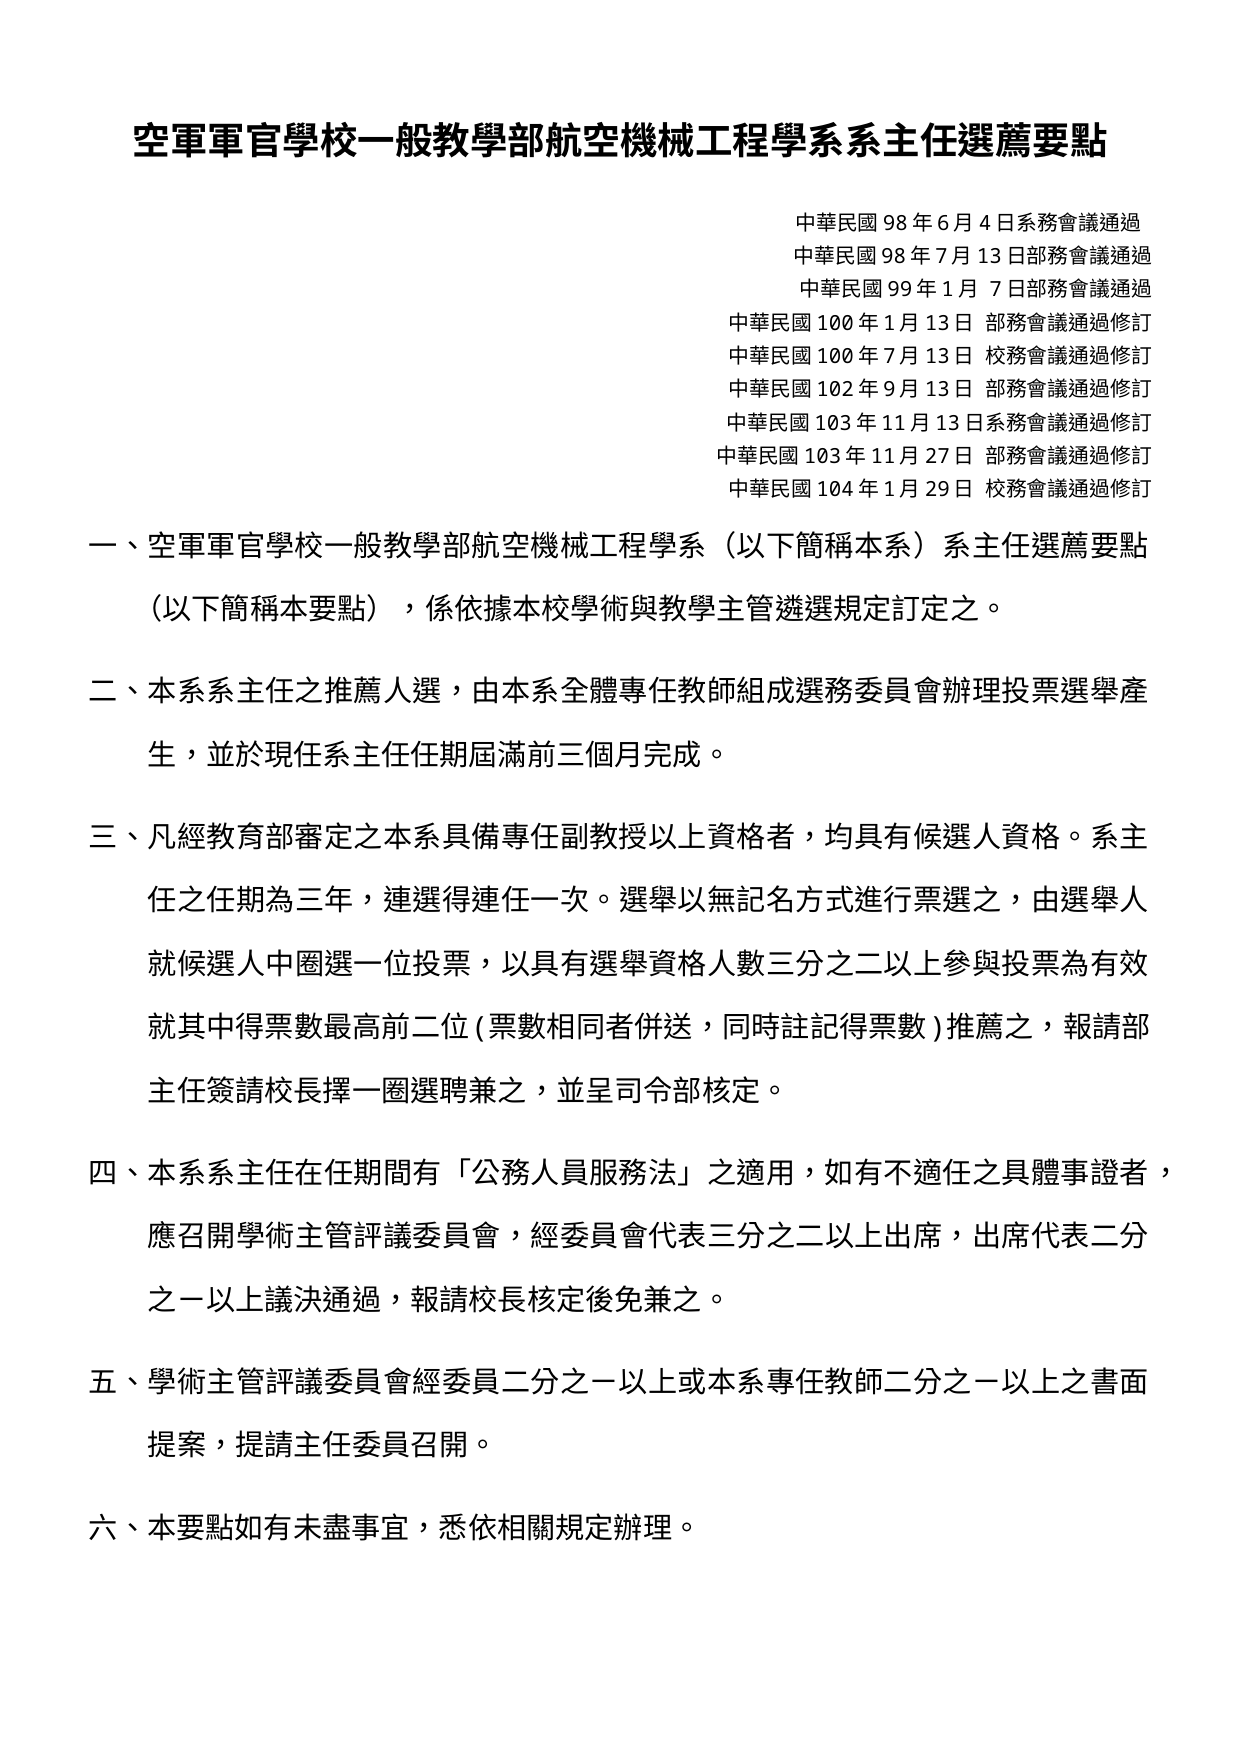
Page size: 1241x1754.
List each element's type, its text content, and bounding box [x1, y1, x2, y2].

text 中華民國98年6月4日系務會議通過 [89, 203, 1141, 237]
text 中華民國102年9月13日 部務會議通過修訂 [89, 370, 1152, 403]
text 中華民國100年7月13日 校務會議通過修訂 [89, 337, 1152, 370]
text 中華民國103年11月13日系務會議通過修訂 [89, 403, 1152, 437]
text 三、凡經教育部審定之本系具備專任副教授以上資格者，均具有候選人資格。系主任之任期為三年，連選得連任一次。選舉以無記名方式進行票選之，由選舉人就候選人中圈選一位投票，以具有選舉資格人數三分之二以上參與投票為有效。就其中得票數最高前二位(票數相同者併送，同時註記得票數)推薦之，報請部主任簽請校長擇一圈選聘兼之，並呈司令部核定。 [89, 813, 1152, 1109]
text 中華民國98年7月13日部務會議通過 [89, 237, 1152, 270]
text 一、空軍軍官學校一般教學部航空機械工程學系（以下簡稱本系）系主任選薦要點（以下簡稱本要點），係依據本校學術與教學主管遴選規定訂定之。 [89, 522, 1152, 628]
text 二、本系系主任之推薦人選，由本系全體專任教師組成選務委員會辦理投票選舉產生，並於現任系主任任期屆滿前三個月完成。 [89, 668, 1152, 773]
text 中華民國103年11月27日 部務會議通過修訂 [89, 437, 1152, 470]
text 四、本系系主任在任期間有「公務人員服務法」之適用，如有不適任之具體事證者，應召開學術主管評議委員會，經委員會代表三分之二以上出席，出席代表二分之ㄧ以上議決通過，報請校長核定後免兼之。 [89, 1149, 1152, 1319]
text 空軍軍官學校一般教學部航空機械工程學系系主任選薦要點 [89, 108, 1152, 166]
text 中華民國100年1月13日 部務會議通過修訂 [89, 303, 1152, 337]
text 中華民國99年1月 7日部務會議通過 [89, 270, 1152, 303]
text 中華民國104年1月29日 校務會議通過修訂 [89, 470, 1152, 503]
text 六、本要點如有未盡事宜，悉依相關規定辦理。 [89, 1504, 1152, 1546]
text 五、學術主管評議委員會經委員二分之ㄧ以上或本系專任教師二分之ㄧ以上之書面提案，提請主任委員召開。 [89, 1358, 1152, 1464]
